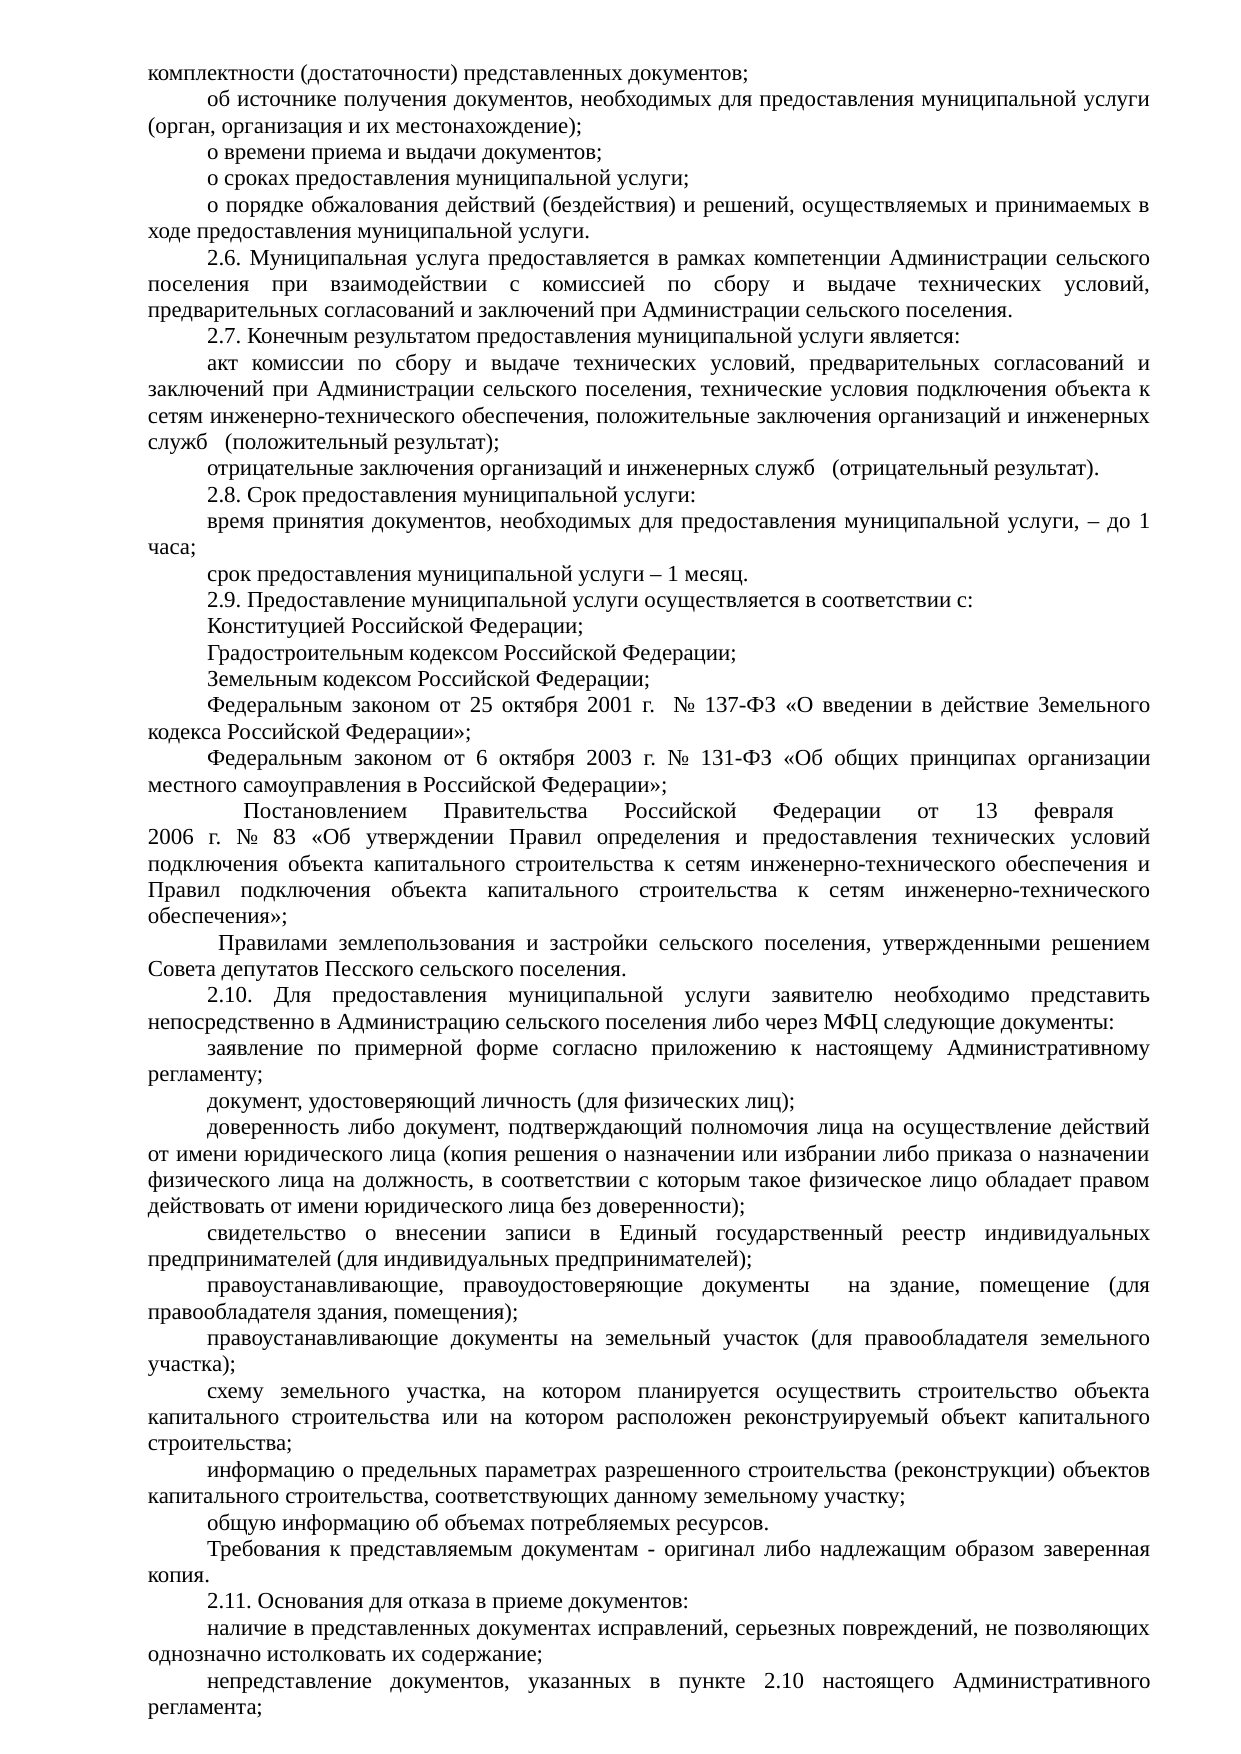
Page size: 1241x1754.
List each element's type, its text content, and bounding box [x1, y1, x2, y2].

text Правилами землепользования и застройки сельского поселения, утвержденными решением Совета депутатов Песского сельского поселения. [148, 929, 1152, 981]
text Федеральным законом от 6 октября 2003 г. № 131-ФЗ «Об общих принципах организации местного самоуправления в Российской Федерации»; [148, 744, 1152, 797]
text доверенность либо документ, подтверждающий полномочия лица на осуществление действий от имени юридического лица (копия решения о назначении или избрании либо приказа о назначении физического лица на должность, в соответствии с которым такое физическое лицо обладает правом действовать от имени юридического лица без доверенности); [148, 1113, 1152, 1219]
text Конституцией Российской Федерации; [148, 612, 1152, 639]
text о сроках предоставления муниципальной услуги; [148, 164, 1152, 191]
text срок предоставления муниципальной услуги – 1 месяц. [148, 560, 1152, 586]
text документ, удостоверяющий личность (для физических лиц); [148, 1087, 1152, 1113]
text 2.7. Конечным результатом предоставления муниципальной услуги является: [148, 323, 1152, 349]
text наличие в представленных документах исправлений, серьезных повреждений, не позволяющих однозначно истолковать их содержание; [148, 1614, 1152, 1667]
text Постановлением Правительства Российской Федерации от 13 февраля 2006 г. № 83 «Об утверждении Правил определения и предоставления технических условий подключения объекта капитального строительства к сетям инженерно-технического обеспечения и Правил подключения объекта капитального строительства к сетям инженерно-технического обеспечения»; [148, 797, 1152, 929]
text о порядке обжалования действий (бездействия) и решений, осуществляемых и принимаемых в ходе предоставления муниципальной услуги. [148, 191, 1152, 243]
text правоустанавливающие документы на земельный участок (для правообладателя земельного участка); [148, 1324, 1152, 1377]
text 2.8. Срок предоставления муниципальной услуги: [148, 481, 1152, 507]
text непредставление документов, указанных в пункте 2.10 настоящего Административного регламента; [148, 1667, 1152, 1719]
text отрицательные заключения организаций и инженерных служб (отрицательный результат). [148, 454, 1152, 481]
text 2.9. Предоставление муниципальной услуги осуществляется в соответствии с: [148, 586, 1152, 612]
text Требования к представляемым документам - оригинал либо надлежащим образом заверенная копия. [148, 1535, 1152, 1588]
text свидетельство о внесении записи в Единый государственный реестр индивидуальных предпринимателей (для индивидуальных предпринимателей); [148, 1219, 1152, 1271]
text о времени приема и выдачи документов; [148, 138, 1152, 164]
text 2.10. Для предоставления муниципальной услуги заявителю необходимо представить непосредственно в Администрацию сельского поселения либо через МФЦ следующие документы: [148, 981, 1152, 1034]
subtitle 2.11. Основания для отказа в приеме документов: [148, 1588, 1152, 1614]
text схему земельного участка, на котором планируется осуществить строительство объекта капитального строительства или на котором расположен реконструируемый объект капитального строительства; [148, 1377, 1152, 1456]
text Федеральным законом от 25 октября 2001 г. № 137-ФЗ «О введении в действие Земельного кодекса Российской Федерации»; [148, 692, 1152, 744]
text комплектности (достаточности) представленных документов; [148, 59, 1152, 85]
text информацию о предельных параметрах разрешенного строительства (реконструкции) объектов капитального строительства, соответствующих данному земельному участку; [148, 1456, 1152, 1508]
text время принятия документов, необходимых для предоставления муниципальной услуги, – до 1 часа; [148, 507, 1152, 560]
text общую информацию об объемах потребляемых ресурсов. [148, 1508, 1152, 1535]
text Градостроительным кодексом Российской Федерации; [148, 639, 1152, 665]
text правоустанавливающие, правоудостоверяющие документы на здание, помещение (для правообладателя здания, помещения); [148, 1271, 1152, 1324]
text акт комиссии по сбору и выдаче технических условий, предварительных согласований и заключений при Администрации сельского поселения, технические условия подключения объекта к сетям инженерно-технического обеспечения, положительные заключения организаций и инженерных служб (положительный результат); [148, 349, 1152, 454]
text Земельным кодексом Российской Федерации; [148, 665, 1152, 692]
text об источнике получения документов, необходимых для предоставления муниципальной услуги (орган, организация и их местонахождение); [148, 85, 1152, 138]
text 2.6. Муниципальная услуга предоставляется в рамках компетенции Администрации сельского поселения при взаимодействии с комиссией по сбору и выдаче технических условий, предварительных согласований и заключений при Администрации сельского поселения. [148, 243, 1152, 323]
text заявление по примерной форме согласно приложению к настоящему Административному регламенту; [148, 1034, 1152, 1087]
